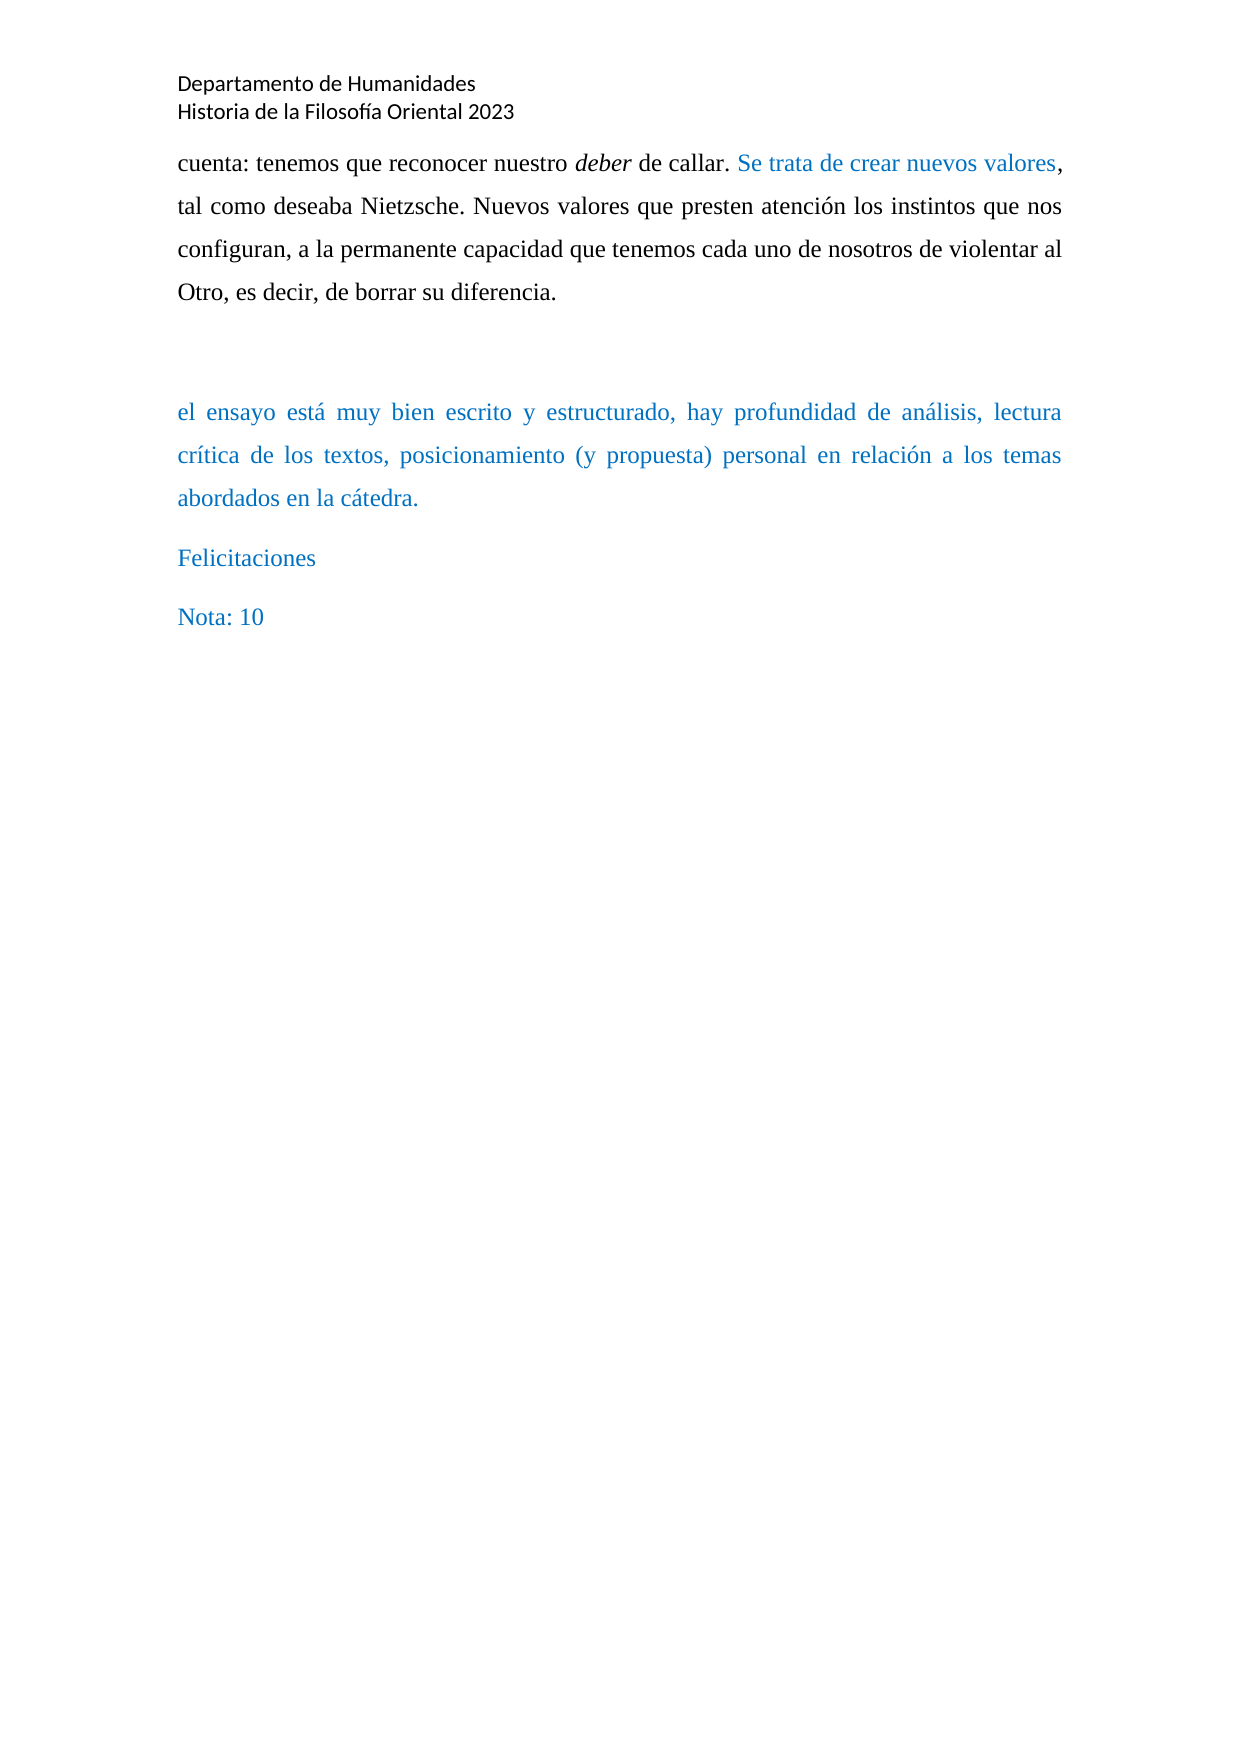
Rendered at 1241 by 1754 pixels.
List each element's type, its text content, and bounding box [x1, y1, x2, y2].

text Felicitaciones [177, 543, 1063, 571]
text cuenta: tenemos que reconocer nuestro deber de callar. Se trata de crear nuevos valores, tal como deseaba Nietzsche. Nuevos valores que presten atención los instintos que nos configuran, a la permanente capacidad que tenemos cada uno de nosotros de violentar al Otro, es decir, de borrar su diferencia. [177, 148, 1063, 306]
text el ensayo está muy bien escrito y estructurado, hay profundidad de análisis, lectura crítica de los textos, posicionamiento (y propuesta) personal en relación a los temas abordados en la cátedra. [177, 397, 1063, 512]
text Nota: 10 [177, 602, 1063, 631]
